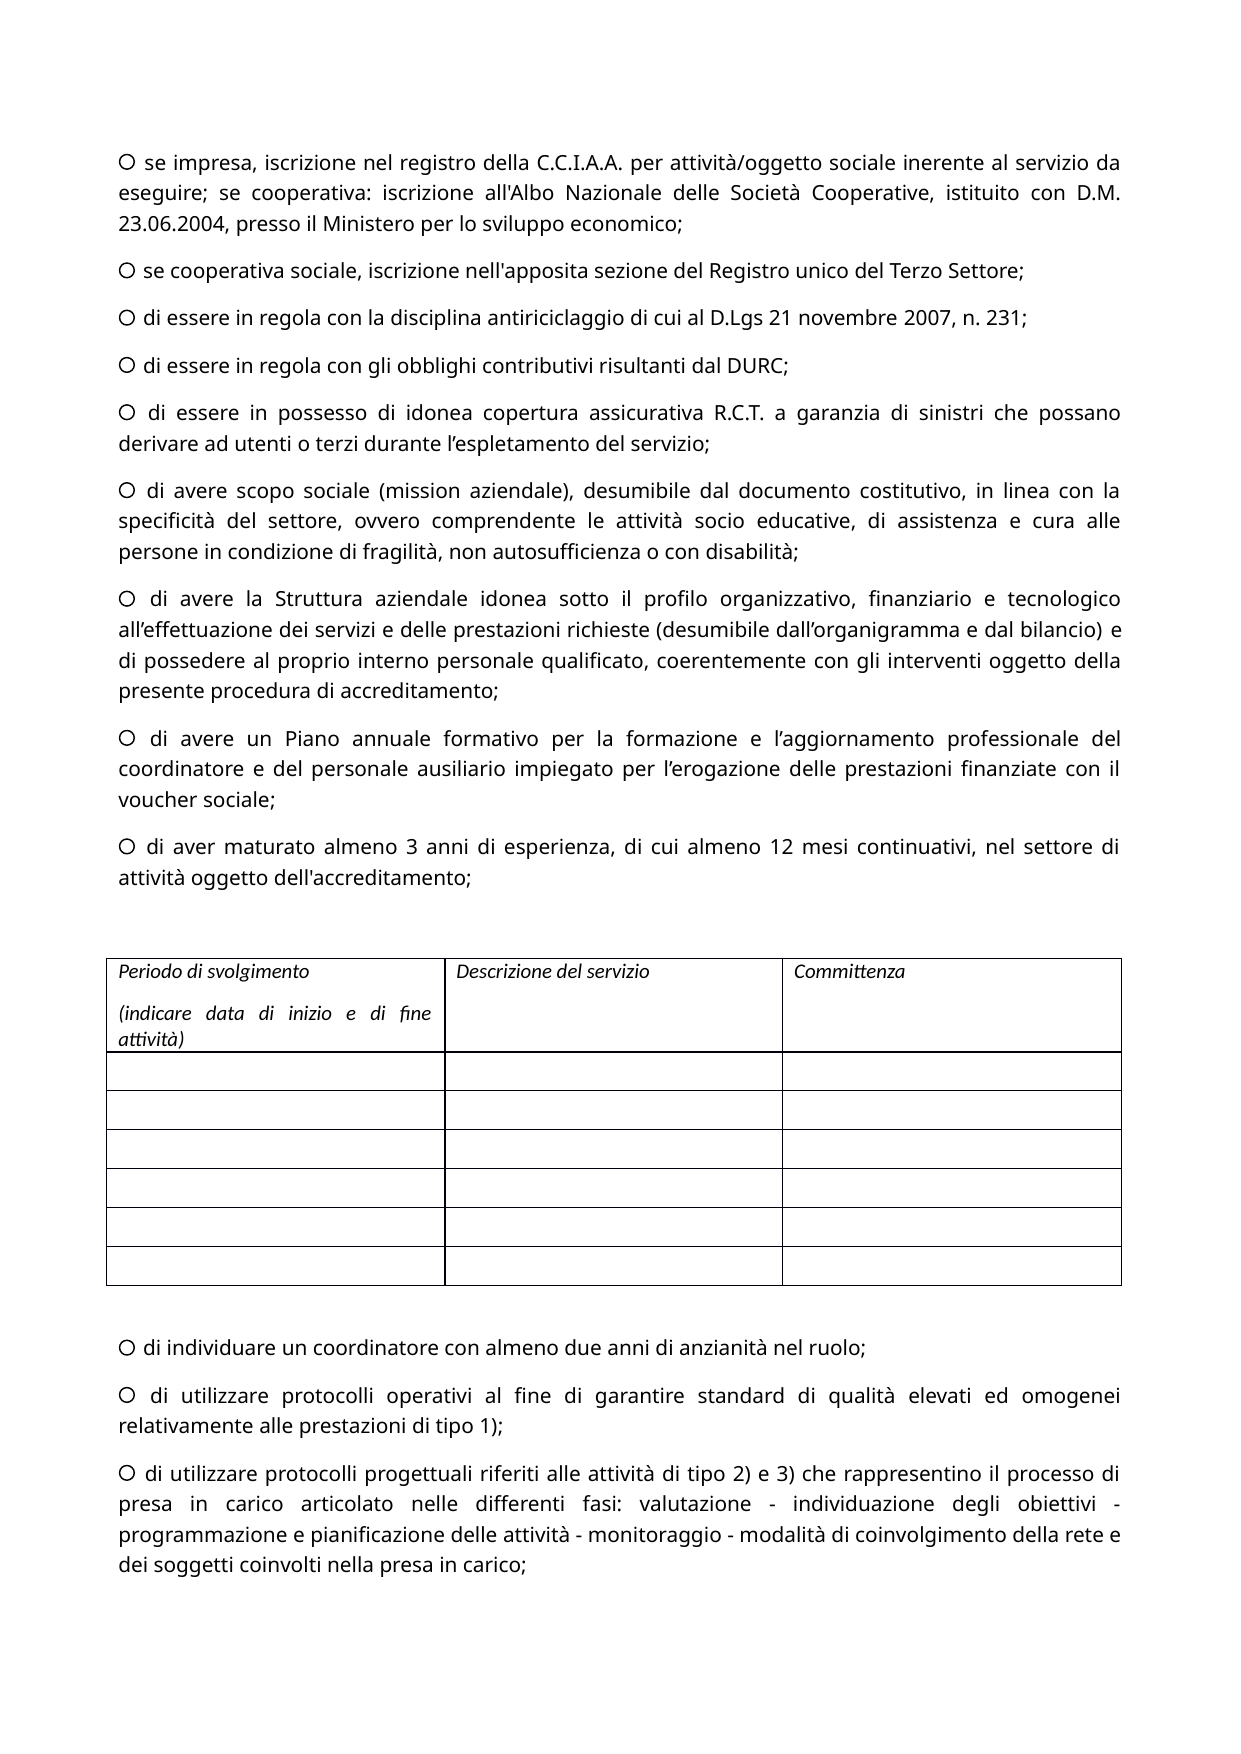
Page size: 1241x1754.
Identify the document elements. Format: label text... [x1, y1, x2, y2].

table_cell [446, 1130, 782, 1168]
table_cell [783, 1247, 1121, 1285]
text di avere un Piano annuale formativo per la formazione e l’aggiornamento professionale del coordinatore e del personale ausiliario impiegato per l’erogazione delle prestazioni finanziate con il voucher sociale; [118, 724, 1122, 813]
text di essere in possesso di idonea copertura assicurativa R.C.T. a garanzia di sinistri che possano derivare ad utenti o terzi durante l’espletamento del servizio; [118, 398, 1122, 457]
text se impresa, iscrizione nel registro della C.C.I.A.A. per attività/oggetto sociale inerente al servizio da eseguire; se cooperativa: iscrizione all'Albo Nazionale delle Società Cooperative, istituito con D.M. 23.06.2004, presso il Ministero per lo sviluppo economico; [118, 148, 1122, 237]
table_header Committenza [783, 959, 1121, 1051]
table_cell [107, 1169, 444, 1207]
table_cell [446, 1169, 782, 1207]
table_header Periodo di svolgimento (indicare data di inizio e di fine attività) [107, 959, 444, 1051]
text se cooperativa sociale, iscrizione nell'apposita sezione del Registro unico del Terzo Settore; [118, 256, 1122, 284]
text di essere in regola con gli obblighi contributivi risultanti dal DURC; [118, 351, 1122, 379]
text di individuare un coordinatore con almeno due anni di anzianità nel ruolo; [118, 1333, 1122, 1362]
table_header Descrizione del servizio [446, 959, 782, 1051]
table_cell [783, 1208, 1121, 1246]
text di utilizzare protocolli progettuali riferiti alle attività di tipo 2) e 3) che rappresentino il processo di presa in carico articolato nelle differenti fasi: valutazione - individuazione degli obiettivi - programmazione e pianificazione delle attività - monitoraggio - modalità di coinvolgimento della rete e dei soggetti coinvolti nella presa in carico; [118, 1459, 1122, 1579]
text di avere la Struttura aziendale idonea sotto il profilo organizzativo, finanziario e tecnologico all’effettuazione dei servizi e delle prestazioni richieste (desumibile dall’organigramma e dal bilancio) e di possedere al proprio interno personale qualificato, coerentemente con gli interventi oggetto della presente procedura di accreditamento; [118, 584, 1122, 705]
table_cell [107, 1053, 444, 1090]
text di avere scopo sociale (mission aziendale), desumibile dal documento costitutivo, in linea con la specificità del settore, ovvero comprendente le attività socio educative, di assistenza e cura alle persone in condizione di fragilità, non autosufficienza o con disabilità; [118, 476, 1122, 566]
table_cell [783, 1169, 1121, 1207]
table_cell [783, 1130, 1121, 1168]
table_cell [446, 1091, 782, 1129]
table_cell [783, 1053, 1121, 1090]
table_cell [107, 1208, 444, 1246]
text di aver maturato almeno 3 anni di esperienza, di cui almeno 12 mesi continuativi, nel settore di attività oggetto dell'accreditamento; [118, 832, 1122, 891]
table_cell [446, 1053, 782, 1090]
text di utilizzare protocolli operativi al fine di garantire standard di qualità elevati ed omogenei relativamente alle prestazioni di tipo 1); [118, 1381, 1122, 1440]
table_cell [783, 1091, 1121, 1129]
table_cell [107, 1247, 444, 1285]
table_cell [107, 1130, 444, 1168]
text di essere in regola con la disciplina antiriciclaggio di cui al D.Lgs 21 novembre 2007, n. 231; [118, 303, 1122, 332]
table_cell [446, 1247, 782, 1285]
table_cell [107, 1091, 444, 1129]
table_cell [446, 1208, 782, 1246]
